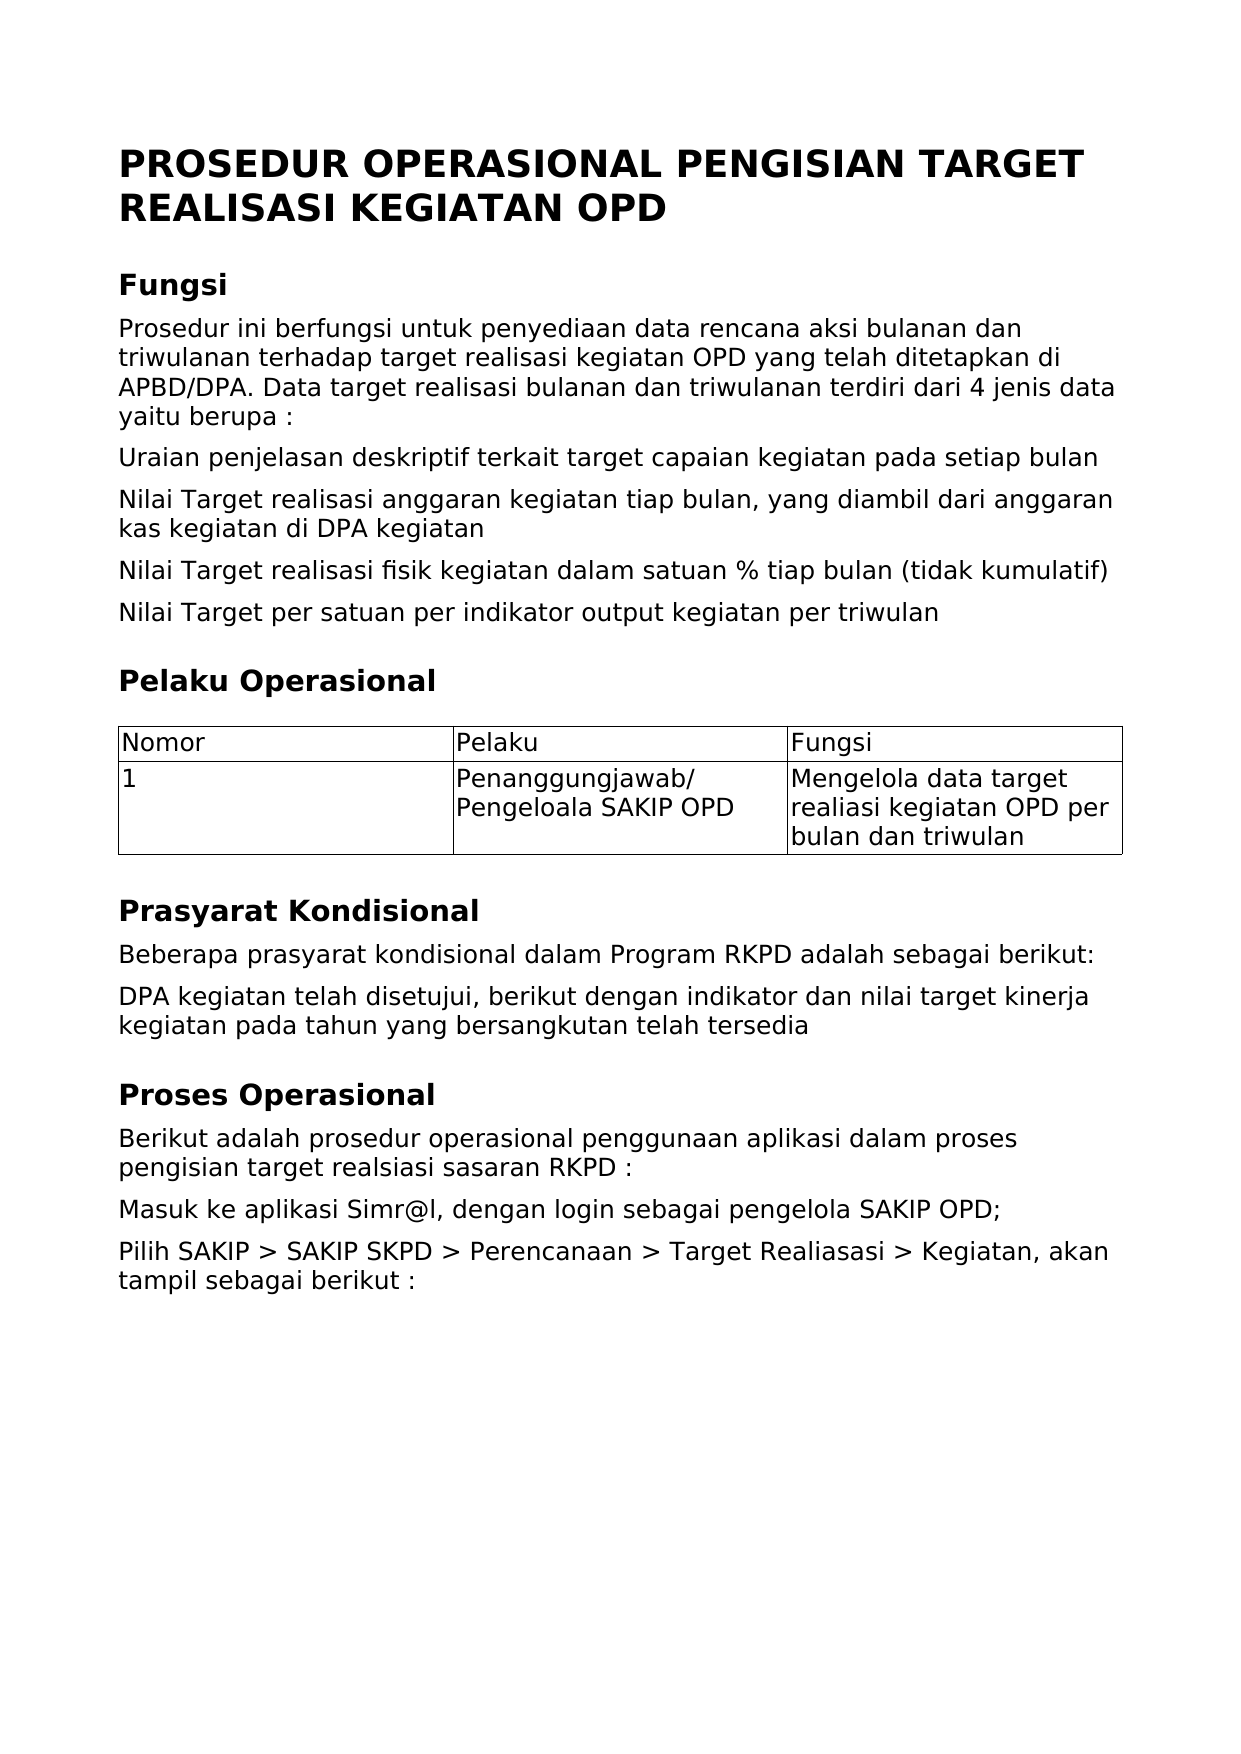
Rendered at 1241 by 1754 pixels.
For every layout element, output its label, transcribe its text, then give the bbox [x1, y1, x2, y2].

table_header Fungsi [788, 727, 1122, 761]
text Masuk ke aplikasi Simr@l, dengan login sebagai pengelola SAKIP OPD; [118, 1195, 1122, 1224]
table_cell 1 [119, 762, 453, 854]
text Berikut adalah prosedur operasional penggunaan aplikasi dalam proses pengisian target realsiasi sasaran RKPD : [118, 1124, 1122, 1183]
text Pilih SAKIP > SAKIP SKPD > Perencanaan > Target Realiasasi > Kegiatan, akan tampil sebagai berikut : [118, 1237, 1122, 1295]
subtitle Proses Operasional [118, 1078, 1122, 1112]
table_cell Penanggungjawab/Pengeloala SAKIP OPD [454, 762, 787, 854]
text Uraian penjelasan deskriptif terkait target capaian kegiatan pada setiap bulan [118, 443, 1122, 473]
text DPA kegiatan telah disetujui, berikut dengan indikator dan nilai target kinerja kegiatan pada tahun yang bersangkutan telah tersedia [118, 982, 1122, 1041]
text Beberapa prasyarat kondisional dalam Program RKPD adalah sebagai berikut: [118, 941, 1122, 970]
table_header Pelaku [454, 727, 787, 761]
table_cell Mengelola data target realiasi kegiatan OPD per bulan dan triwulan [788, 762, 1122, 854]
subtitle Prasyarat Kondisional [118, 894, 1122, 928]
text Nilai Target per satuan per indikator output kegiatan per triwulan [118, 598, 1122, 627]
text Prosedur ini berfungsi untuk penyediaan data rencana aksi bulanan dan triwulanan terhadap target realisasi kegiatan OPD yang telah ditetapkan di APBD/DPA. Data target realisasi bulanan dan triwulanan terdiri dari 4 jenis data yaitu berupa : [118, 314, 1122, 431]
subtitle PROSEDUR OPERASIONAL PENGISIAN TARGET REALISASI KEGIATAN OPD [118, 143, 1122, 230]
text Nilai Target realisasi anggaran kegiatan tiap bulan, yang diambil dari anggaran kas kegiatan di DPA kegiatan [118, 485, 1122, 543]
subtitle Pelaku Operasional [118, 664, 1122, 698]
subtitle Fungsi [118, 268, 1122, 302]
table_header Nomor [119, 727, 453, 761]
text Nilai Target realisasi fisik kegiatan dalam satuan % tiap bulan (tidak kumulatif) [118, 556, 1122, 585]
